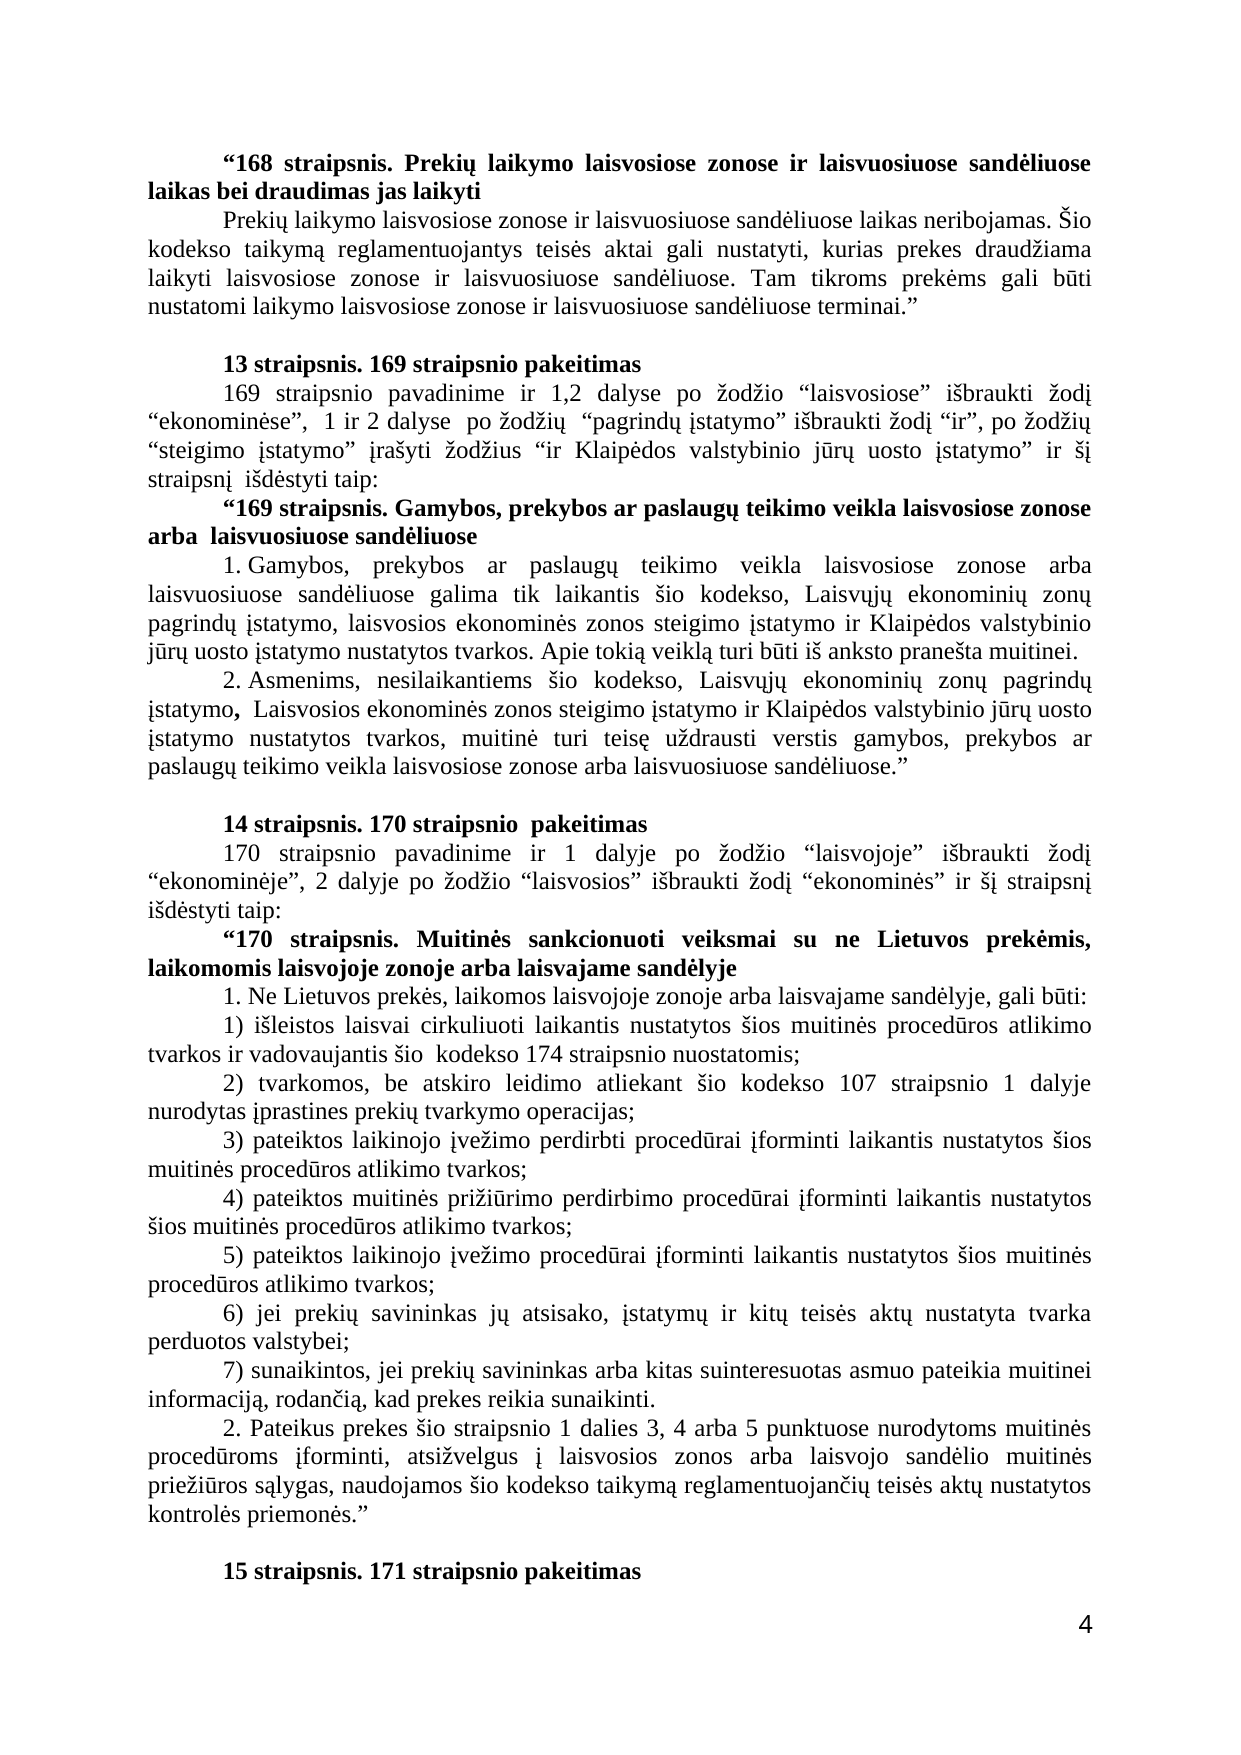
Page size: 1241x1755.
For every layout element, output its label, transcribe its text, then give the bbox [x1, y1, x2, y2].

text 1) išleistos laisvai cirkuliuoti laikantis nustatytos šios muitinės procedūros atlikimo tvarkos ir vadovaujantis šio kodekso 174 straipsnio nuostatomis; [148, 1010, 1093, 1068]
text 6) jei prekių savininkas jų atsisako, įstatymų ir kitų teisės aktų nustatyta tvarka perduotos valstybei; [148, 1298, 1093, 1355]
text “170 straipsnis. Muitinės sankcionuoti veiksmai su ne Lietuvos prekėmis, laikomomis laisvojoje zonoje arba laisvajame sandėlyje [148, 924, 1093, 981]
text Prekių laikymo laisvosiose zonose ir laisvuosiuose sandėliuose laikas neribojamas. Šio kodekso taikymą reglamentuojantys teisės aktai gali nustatyti, kurias prekes draudžiama laikyti laisvosiose zonose ir laisvuosiuose sandėliuose. Tam tikroms prekėms gali būti nustatomi laikymo laisvosiose zonose ir laisvuosiuose sandėliuose terminai.” [148, 205, 1093, 320]
text 1. Gamybos, prekybos ar paslaugų teikimo veikla laisvosiose zonose arba laisvuosiuose sandėliuose galima tik laikantis šio kodekso, Laisvųjų ekonominių zonų pagrindų įstatymo, laisvosios ekonominės zonos steigimo įstatymo ir Klaipėdos valstybinio jūrų uosto įstatymo nustatytos tvarkos. Apie tokią veiklą turi būti iš anksto pranešta muitinei. [148, 550, 1093, 665]
text “169 straipsnis. Gamybos, prekybos ar paslaugų teikimo veikla laisvosiose zonose arba laisvuosiuose sandėliuose [148, 493, 1093, 550]
text 1. Ne Lietuvos prekės, laikomos laisvojoje zonoje arba laisvajame sandėlyje, gali būti: [148, 981, 1093, 1010]
text 2. Pateikus prekes šio straipsnio 1 dalies 3, 4 arba 5 punktuose nurodytoms muitinės procedūroms įforminti, atsižvelgus į laisvosios zonos arba laisvojo sandėlio muitinės priežiūros sąlygas, naudojamos šio kodekso taikymą reglamentuojančių teisės aktų nustatytos kontrolės priemonės.” [148, 1413, 1093, 1528]
text 14 straipsnis. 170 straipsnio pakeitimas [148, 809, 1093, 838]
text 2. Asmenims, nesilaikantiems šio kodekso, Laisvųjų ekonominių zonų pagrindų įstatymo, Laisvosios ekonominės zonos steigimo įstatymo ir Klaipėdos valstybinio jūrų uosto įstatymo nustatytos tvarkos, muitinė turi teisę uždrausti verstis gamybos, prekybos ar paslaugų teikimo veikla laisvosiose zonose arba laisvuosiuose sandėliuose.” [148, 665, 1093, 780]
text 4) pateiktos muitinės prižiūrimo perdirbimo procedūrai įforminti laikantis nustatytos šios muitinės procedūros atlikimo tvarkos; [148, 1183, 1093, 1240]
text 2) tvarkomos, be atskiro leidimo atliekant šio kodekso 107 straipsnio 1 dalyje nurodytas įprastines prekių tvarkymo operacijas; [148, 1068, 1093, 1125]
text 3) pateiktos laikinojo įvežimo perdirbti procedūrai įforminti laikantis nustatytos šios muitinės procedūros atlikimo tvarkos; [148, 1125, 1093, 1183]
text 15 straipsnis. 171 straipsnio pakeitimas [148, 1556, 1093, 1585]
text 5) pateiktos laikinojo įvežimo procedūrai įforminti laikantis nustatytos šios muitinės procedūros atlikimo tvarkos; [148, 1240, 1093, 1298]
text “168 straipsnis. Prekių laikymo laisvosiose zonose ir laisvuosiuose sandėliuose laikas bei draudimas jas laikyti [148, 148, 1093, 205]
text 7) sunaikintos, jei prekių savininkas arba kitas suinteresuotas asmuo pateikia muitinei informaciją, rodančią, kad prekes reikia sunaikinti. [148, 1355, 1093, 1413]
text 169 straipsnio pavadinime ir 1,2 dalyse po žodžio “laisvosiose” išbraukti žodį “ekonominėse”, 1 ir 2 dalyse po žodžių “pagrindų įstatymo” išbraukti žodį “ir”, po žodžių “steigimo įstatymo” įrašyti žodžius “ir Klaipėdos valstybinio jūrų uosto įstatymo” ir šį straipsnį išdėstyti taip: [148, 378, 1093, 493]
text 170 straipsnio pavadinime ir 1 dalyje po žodžio “laisvojoje” išbraukti žodį “ekonominėje”, 2 dalyje po žodžio “laisvosios” išbraukti žodį “ekonominės” ir šį straipsnį išdėstyti taip: [148, 838, 1093, 924]
text 13 straipsnis. 169 straipsnio pakeitimas [148, 349, 1093, 378]
